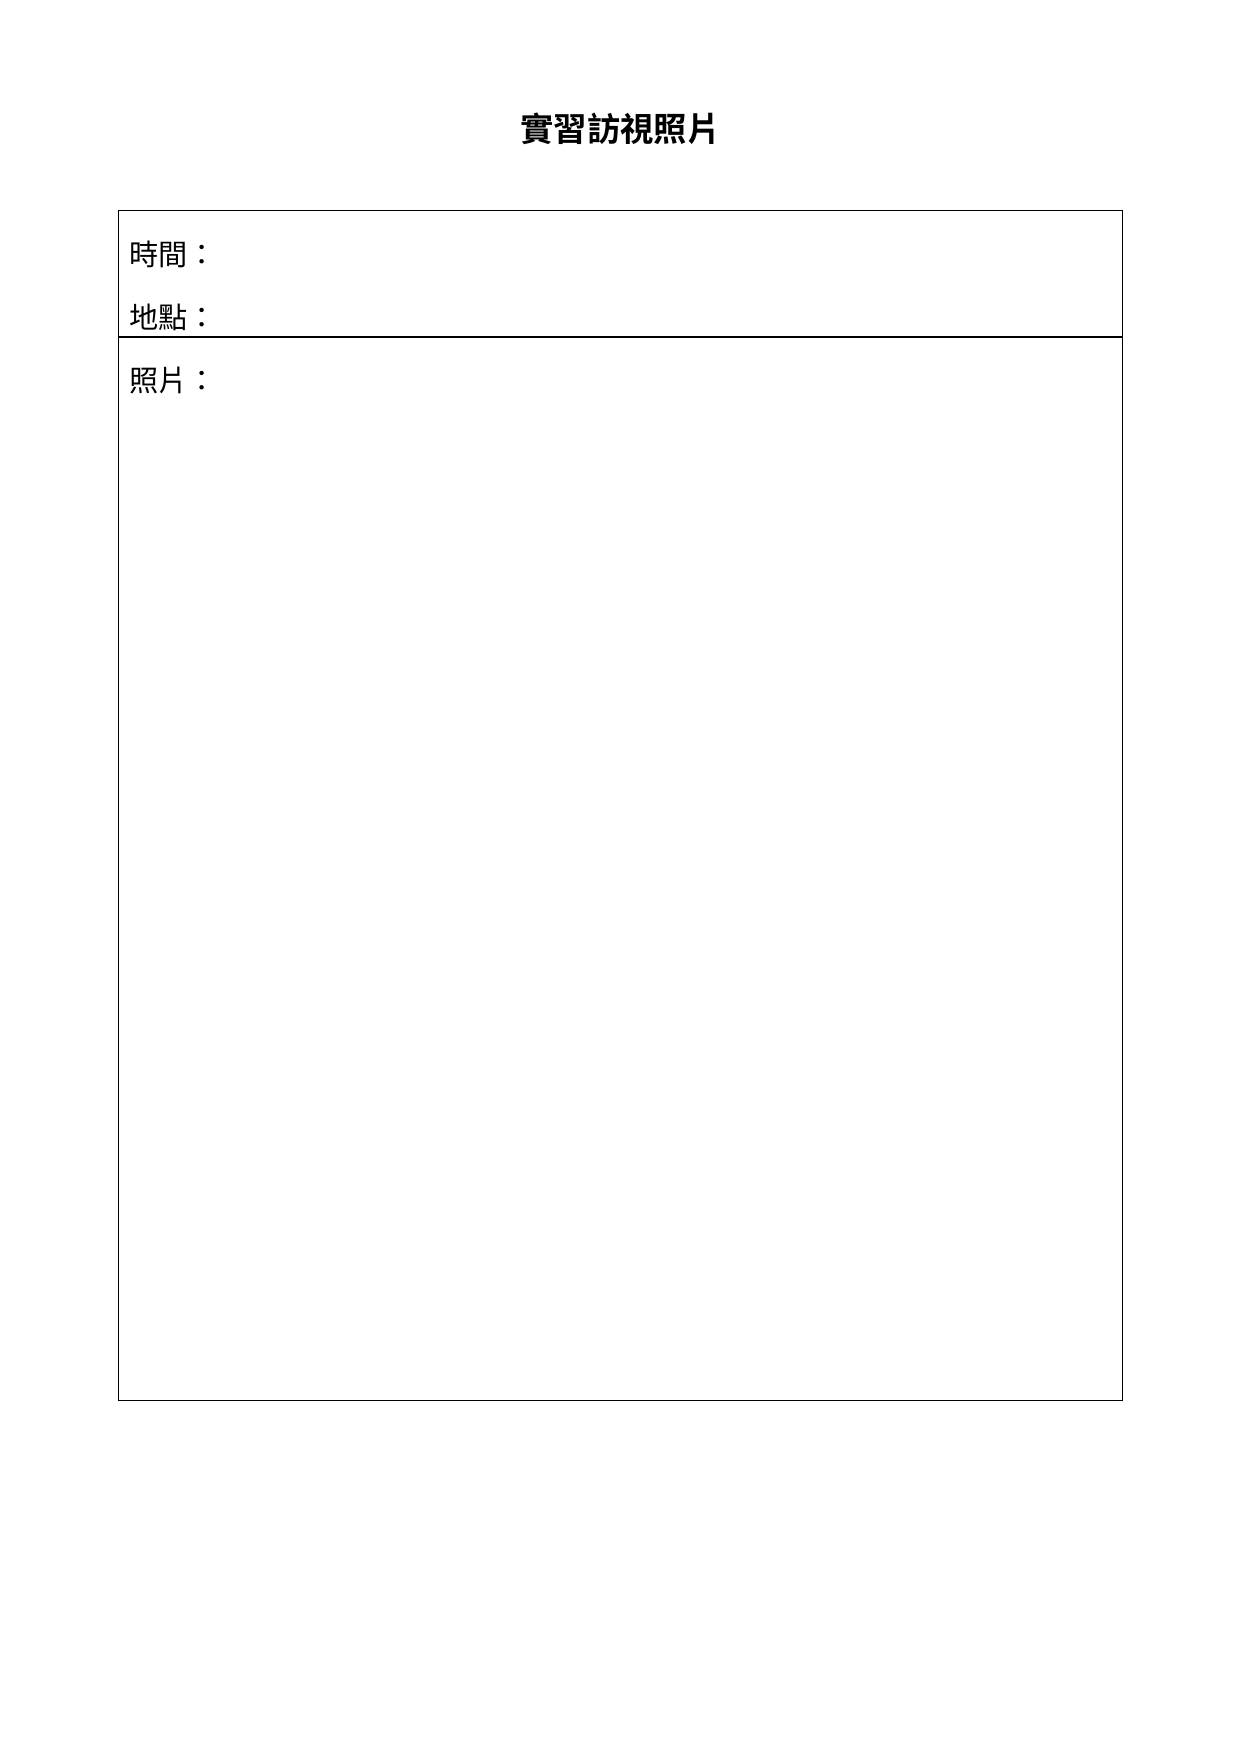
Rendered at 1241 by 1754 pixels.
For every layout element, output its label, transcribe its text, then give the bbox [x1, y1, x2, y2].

text 實習訪視照片 [118, 85, 1122, 148]
table_header 時間： 地點： [119, 211, 1122, 336]
table_cell 照片： [119, 338, 1122, 1400]
